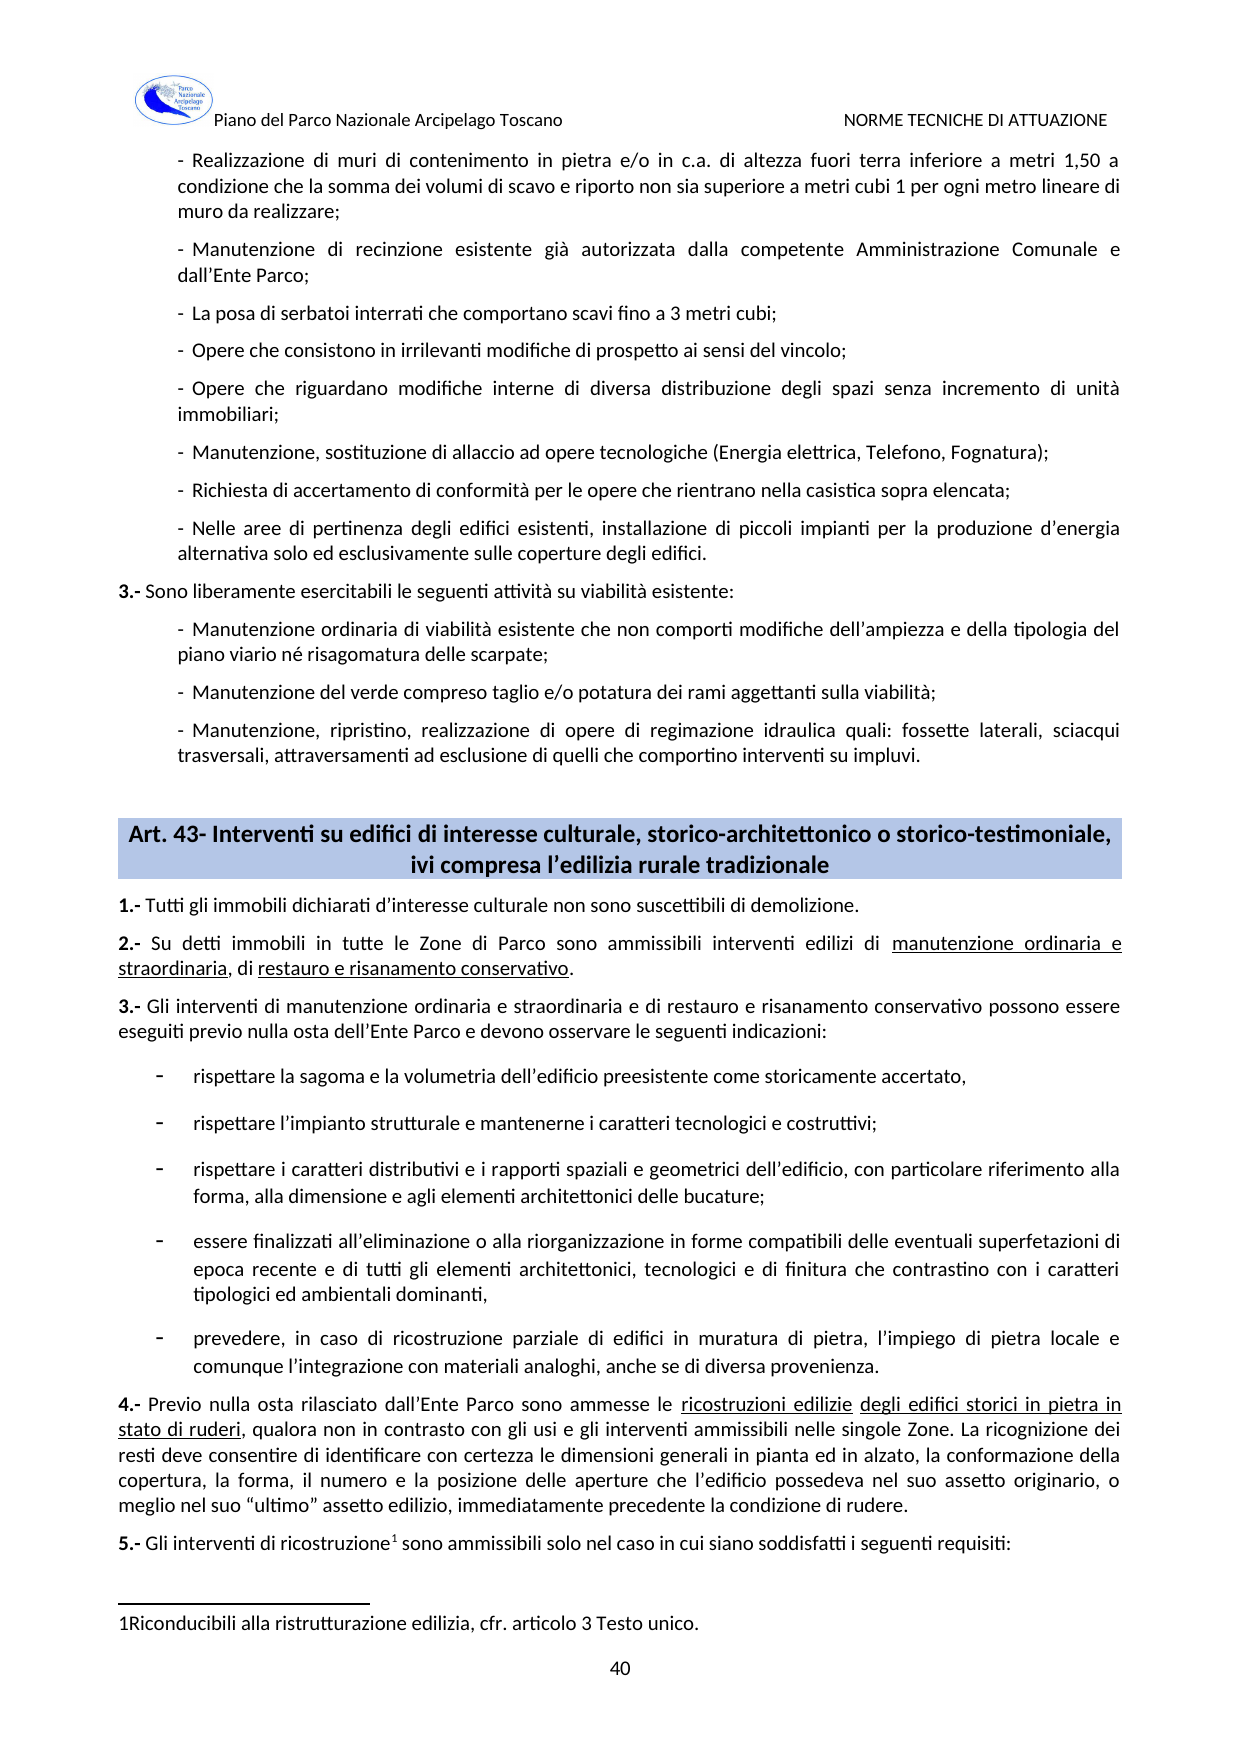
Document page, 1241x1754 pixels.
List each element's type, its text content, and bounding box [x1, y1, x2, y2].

text 5.- Gli interventi di ricostruzione sono ammissibili solo nel caso in cui siano soddisfatti i seguenti requisiti: [118, 1531, 1122, 1556]
text 1.- Tutti gli immobili dichiarati d’interesse culturale non sono suscettibili di demolizione. [118, 892, 1122, 917]
list rispettare la sagoma e la volumetria dell’edificio preesistente come storicamente accertato, [156, 1057, 1122, 1091]
list Opere che consistono in irrilevanti modifiche di prospetto ai sensi del vincolo; [177, 338, 1122, 363]
list Opere che riguardano modifiche interne di diversa distribuzione degli spazi senza incremento di unità immobiliari; [177, 376, 1122, 426]
list Manutenzione del verde compreso taglio e/o potatura dei rami aggettanti sulla viabilità; [177, 679, 1122, 705]
text 4.- Previo nulla osta rilasciato dall’Ente Parco sono ammesse le ricostruzioni edilizie degli edifici storici in pietra in stato di ruderi, qualora non in contrasto con gli usi e gli interventi ammissibili nelle singole Zone. La ricognizione dei resti deve consentire di identificare con certezza le dimensioni generali in pianta ed in alzato, la conformazione della copertura, la forma, il numero e la posizione delle aperture che l’edificio possedeva nel suo assetto originario, o meglio nel suo “ultimo” assetto edilizio, immediatamente precedente la condizione di rudere. [118, 1391, 1122, 1518]
list La posa di serbatoi interrati che comportano scavi fino a 3 metri cubi; [177, 300, 1122, 325]
list essere finalizzati all’eliminazione o alla riorganizzazione in forme compatibili delle eventuali superfetazioni di epoca recente e di tutti gli elementi architettonici, tecnologici e di finitura che contrastino con i caratteri tipologici ed ambientali dominanti, [156, 1222, 1122, 1307]
list Richiesta di accertamento di conformità per le opere che rientrano nella casistica sopra elencata; [177, 477, 1122, 502]
text 3.- Gli interventi di manutenzione ordinaria e straordinaria e di restauro e risanamento conservativo possono essere eseguiti previo nulla osta dell’Ente Parco e devono osservare le seguenti indicazioni: [118, 993, 1122, 1044]
list Manutenzione, ripristino, realizzazione di opere di regimazione idraulica quali: fossette laterali, sciacqui trasversali, attraversamenti ad esclusione di quelli che comportino interventi su impluvi. [177, 717, 1122, 768]
list Manutenzione ordinaria di viabilità esistente che non comporti modifiche dell’ampiezza e della tipologia del piano viario né risagomatura delle scarpate; [177, 616, 1122, 667]
text 2.- Su detti immobili in tutte le Zone di Parco sono ammissibili interventi edilizi di manutenzione ordinaria e straordinaria, di restauro e risanamento conservativo. [118, 930, 1122, 981]
text Riconducibili alla ristrutturazione edilizia, cfr. articolo 3 Testo unico. [118, 1610, 1122, 1636]
list rispettare i caratteri distributivi e i rapporti spaziali e geometrici dell’edificio, con particolare riferimento alla forma, alla dimensione e agli elementi architettonici delle bucature; [156, 1150, 1122, 1209]
list Realizzazione di muri di contenimento in pietra e/o in c.a. di altezza fuori terra inferiore a metri 1,50 a condizione che la somma dei volumi di scavo e riporto non sia superiore a metri cubi 1 per ogni metro lineare di muro da realizzare; [177, 148, 1122, 224]
text 3.- Sono liberamente esercitabili le seguenti attività su viabilità esistente: [118, 578, 1122, 603]
list rispettare l’impianto strutturale e mantenerne i caratteri tecnologici e costruttivi; [156, 1103, 1122, 1137]
list Manutenzione di recinzione esistente già autorizzata dalla competente Amministrazione Comunale e dall’Ente Parco; [177, 236, 1122, 287]
list Manutenzione, sostituzione di allaccio ad opere tecnologiche (Energia elettrica, Telefono, Fognatura); [177, 439, 1122, 464]
list prevedere, in caso di ricostruzione parziale di edifici in muratura di pietra, l’impiego di pietra locale e comunque l’integrazione con materiali analoghi, anche se di diversa provenienza. [156, 1319, 1122, 1378]
list Nelle aree di pertinenza degli edifici esistenti, installazione di piccoli impianti per la produzione d’energia alternativa solo ed esclusivamente sulle coperture degli edifici. [177, 515, 1122, 566]
text Art. 43- Interventi su edifici di interesse culturale, storico-architettonico o storico-testimoniale, ivi compresa l’edilizia rurale tradizionale [118, 818, 1122, 879]
picture [132, 73, 214, 127]
